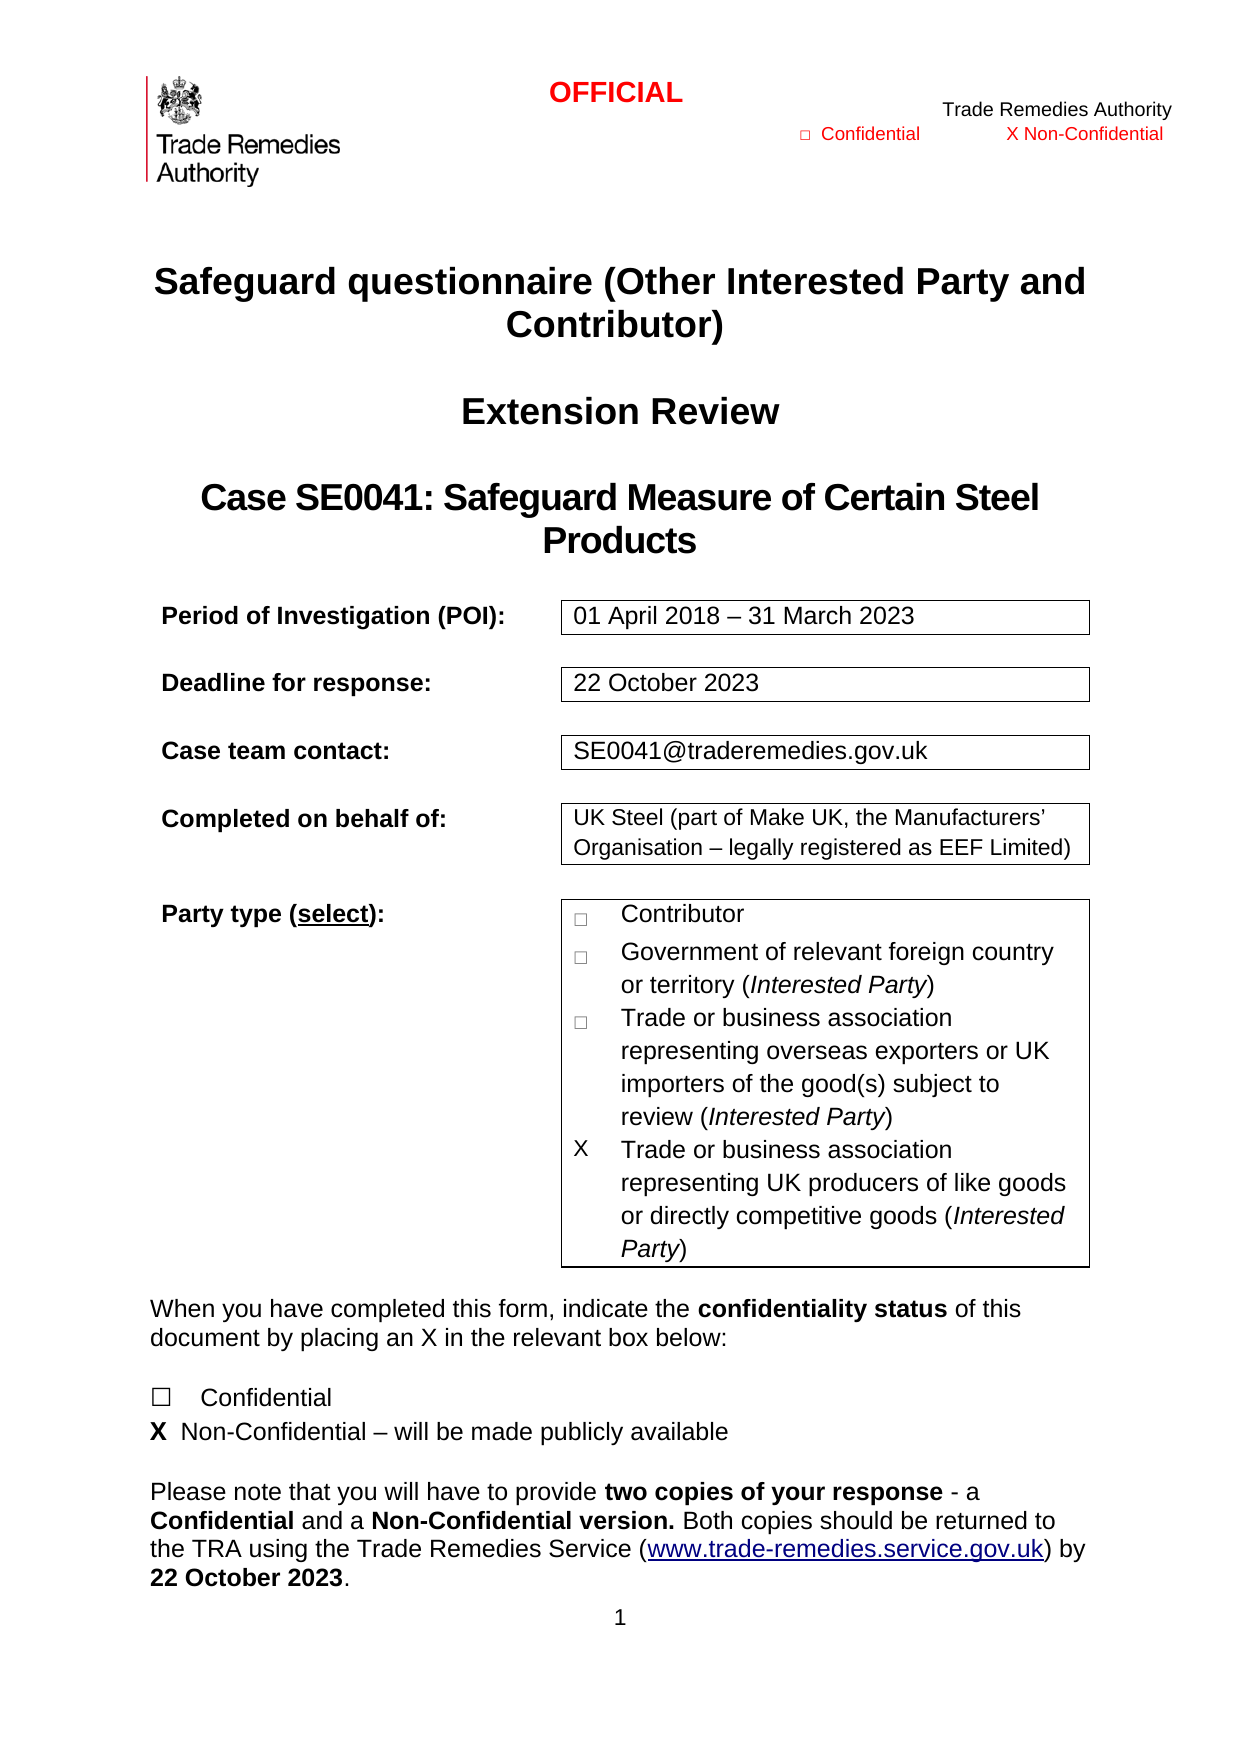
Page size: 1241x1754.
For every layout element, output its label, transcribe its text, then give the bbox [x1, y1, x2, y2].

table_cell [150, 634, 562, 667]
table_cell Contributor [609, 900, 1089, 937]
table_cell [150, 1003, 561, 1135]
table_cell Case team contact: [150, 735, 561, 769]
text When you have completed this form, indicate the confidentiality status of this document by placing an X in the relevant box below: [150, 1294, 1090, 1351]
table_header Period of Investigation (POI): [150, 600, 561, 633]
text ☐ Confidential [150, 1380, 1090, 1414]
table_cell 22 October 2023 [562, 668, 1089, 701]
text Extension Review [150, 389, 1090, 432]
table_cell [562, 770, 1090, 803]
table_cell ☐ [562, 1003, 609, 1135]
table_cell Government of relevant foreign country or territory (Interested Party) [609, 938, 1089, 1003]
table_cell [150, 1135, 561, 1266]
table_cell SE0041@traderemedies.gov.uk [562, 736, 1089, 769]
table_cell [150, 701, 562, 735]
table_cell [150, 769, 562, 803]
table_cell [562, 702, 1090, 735]
table_cell Deadline for response: [150, 667, 561, 701]
table_cell UK Steel (part of Make UK, the Manufacturers’ Organisation – legally registered as EEF Limited) [562, 804, 1089, 864]
table_cell [150, 864, 562, 898]
table_cell ☐ [562, 938, 609, 1003]
table_cell Party type (select): [150, 899, 561, 937]
table_header 01 April 2018 – 31 March 2023 [562, 601, 1089, 633]
table_cell ☐ [562, 900, 609, 937]
text X Non-Confidential – will be made publicly available [150, 1414, 1090, 1448]
table_cell X [562, 1135, 609, 1266]
title Case SE0041: Safeguard Measure of Certain Steel Products [150, 475, 1090, 561]
table_cell [562, 865, 1090, 898]
table_cell Trade or business association representing UK producers of like goods or directly competitive goods (Interested Party) [609, 1135, 1089, 1266]
table_cell [150, 938, 561, 1003]
text Safeguard questionnaire (Other Interested Party and Contributor) [150, 259, 1090, 346]
table_cell [562, 635, 1090, 667]
text Please note that you will have to provide two copies of your response - a Confidential and a Non-Confidential version. Both copies should be returned to the TRA using the Trade Remedies Service (www.trade-remedies.service.gov.uk) by 22 October 2023. [150, 1477, 1090, 1592]
table_cell Completed on behalf of: [150, 803, 561, 864]
table_cell Trade or business association representing overseas exporters or UK importers of the good(s) subject to review (Interested Party) [609, 1003, 1089, 1135]
